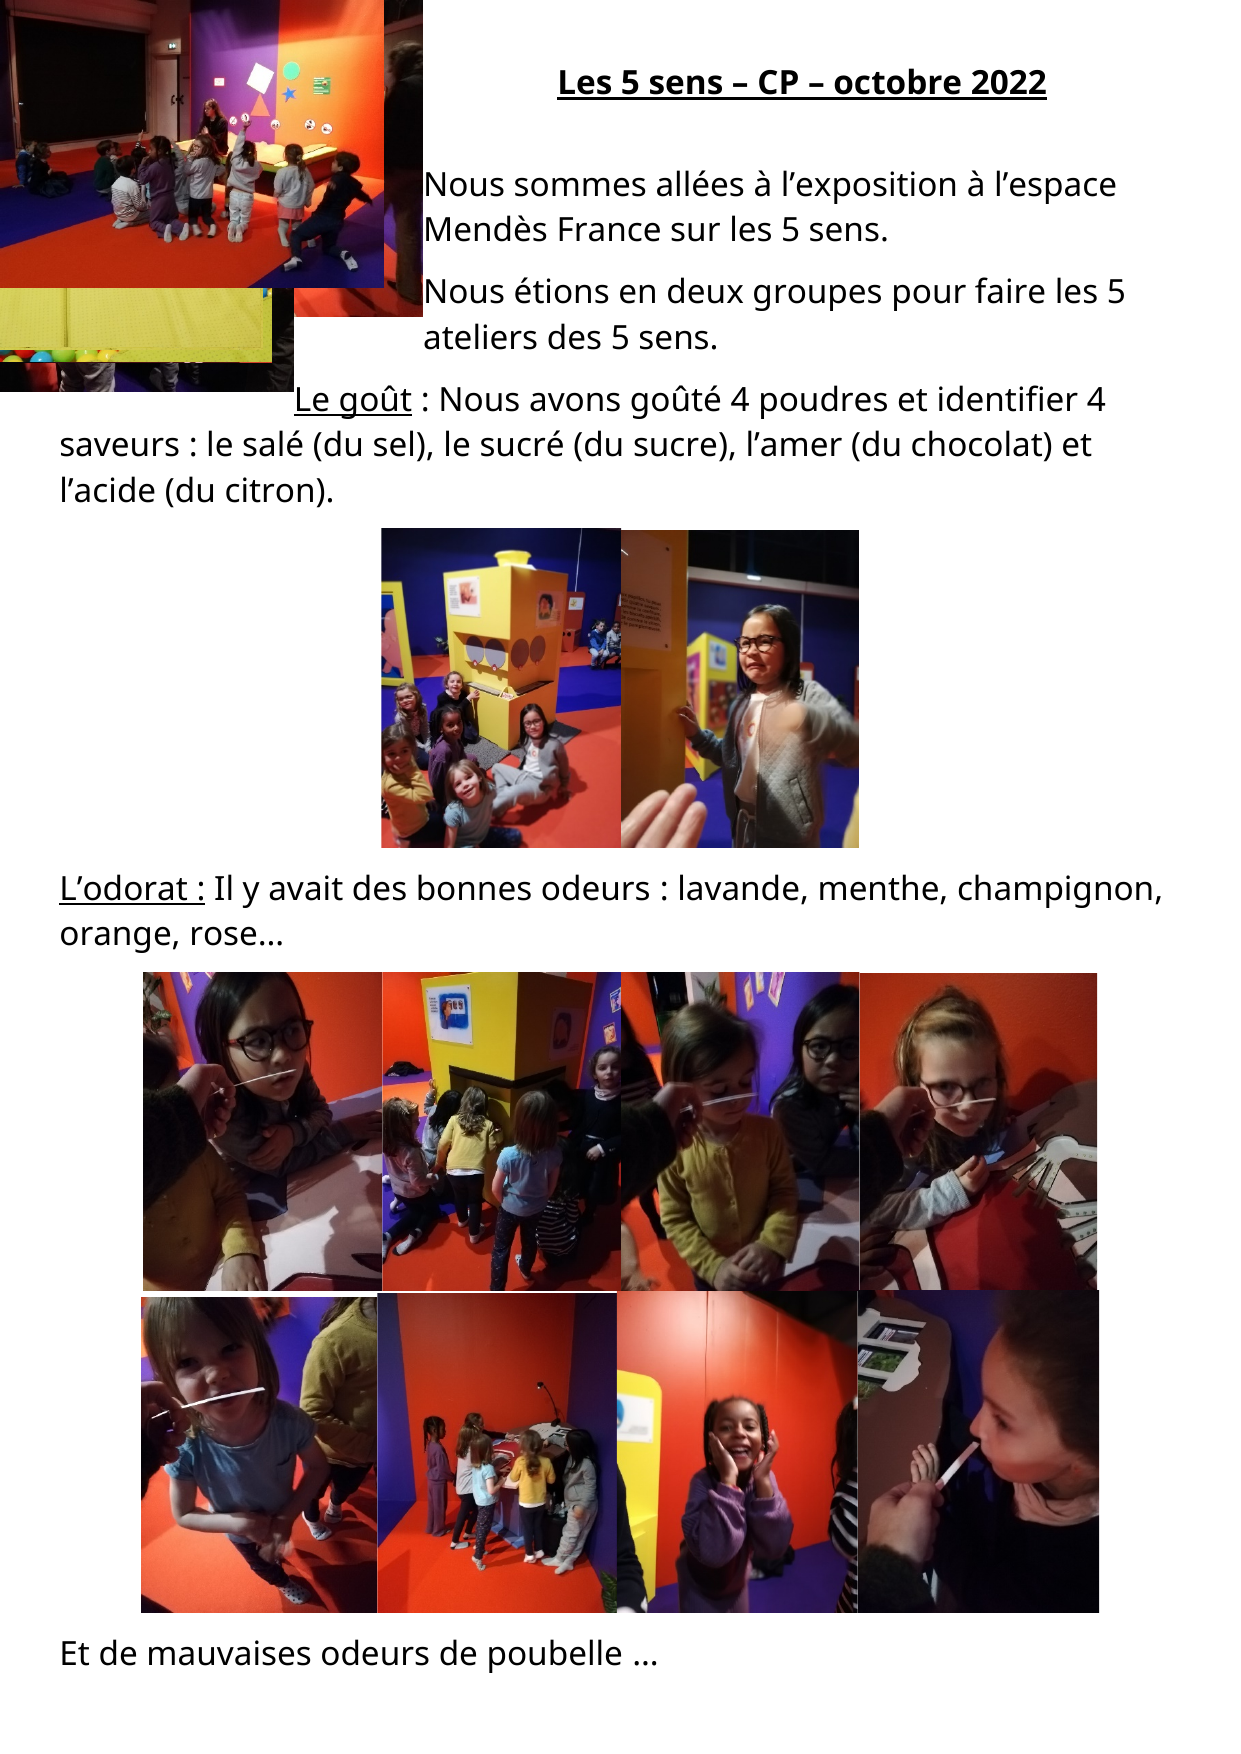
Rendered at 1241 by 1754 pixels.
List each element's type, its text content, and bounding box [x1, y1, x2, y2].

picture [381, 528, 859, 848]
text Les 5 sens – CP – octobre 2022 [423, 59, 1181, 104]
picture [0, 0, 423, 392]
text L’odorat : Il y avait des bonnes odeurs : lavande, menthe, champignon, orange, rose… [59, 864, 1181, 955]
text Et de mauvaises odeurs de poubelle … [59, 1629, 1181, 1675]
text Nous étions en deux groupes pour faire les 5 ateliers des 5 sens. [294, 268, 1181, 359]
text Nous sommes allées à l’exposition à l’espace Mendès France sur les 5 sens. [423, 161, 1181, 251]
picture [141, 972, 1100, 1613]
text Le goût : Nous avons goûté 4 poudres et identifier 4 saveurs : le salé (du sel), le sucré (du sucre), l’amer (du chocolat) et l’acide (du citron). [59, 376, 1181, 512]
